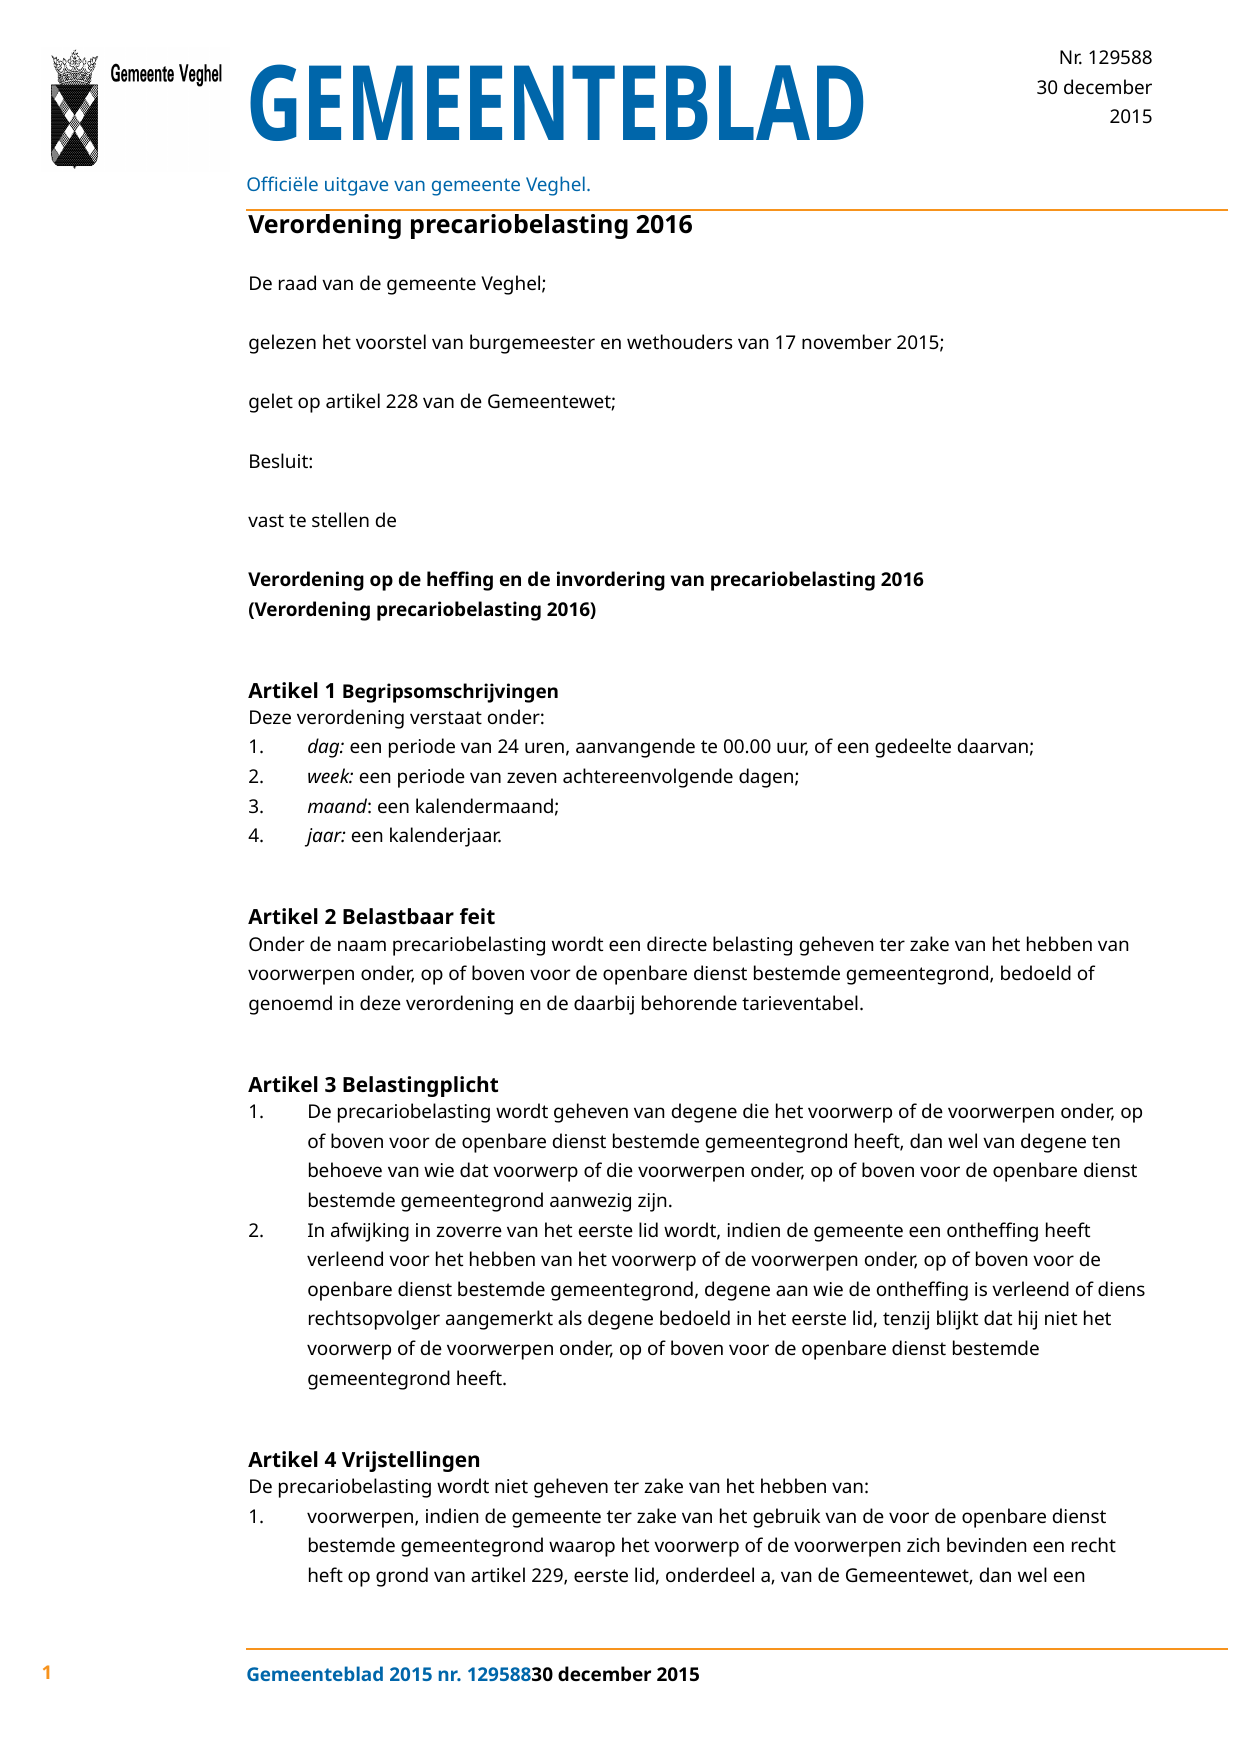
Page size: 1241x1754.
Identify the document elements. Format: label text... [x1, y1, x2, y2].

text De raad van de gemeente Veghel; [248, 270, 1152, 296]
text Onder de naam precariobelasting wordt een directe belasting geheven ter zake van het hebben van voorwerpen onder, op of boven voor de openbare dienst bestemde gemeentegrond, bedoeld of genoemd in deze verordening en de daarbij behorende tarieventabel. [248, 931, 1152, 1016]
text Besluit: [248, 448, 1152, 473]
text Verordening op de heffing en de invordering van precariobelasting 2016 [248, 566, 1152, 592]
picture [41, 47, 231, 172]
text gelezen het voorstel van burgemeester en wethouders van 17 november 2015; [248, 329, 1152, 355]
text (Verordening precariobelasting 2016) [248, 596, 1152, 621]
text gelet op artikel 228 van de Gemeentewet; [248, 389, 1152, 414]
list In afwijking in zoverre van het eerste lid wordt, indien de gemeente een ontheffing heeft verleend voor het hebben van het voorwerp of de voorwerpen onder, op of boven voor de openbare dienst bestemde gemeentegrond, degene aan wie de ontheffing is verleend of diens rechtsopvolger aangemerkt als degene bedoeld in het eerste lid, tenzij blijkt dat hij niet het voorwerp of de voorwerpen onder, op of boven voor de openbare dienst bestemde gemeentegrond heeft. [248, 1217, 1152, 1391]
text Artikel 1 Begripsomschrijvingen [248, 676, 1152, 704]
text Artikel 3 Belastingplicht [248, 1070, 1152, 1098]
text vast te stellen de [248, 507, 1152, 533]
text Artikel 4 Vrijstellingen [248, 1445, 1152, 1473]
list voorwerpen, indien de gemeente ter zake van het gebruik van de voor de openbare dienst bestemde gemeentegrond waarop het voorwerp of de voorwerpen zich bevinden een recht heft op grond van artikel 229, eerste lid, onderdeel a, van de Gemeentewet, dan wel een [248, 1503, 1152, 1588]
list jaar: een kalenderjaar. [248, 822, 1152, 848]
text Artikel 2 Belastbaar feit [248, 902, 1152, 931]
text Verordening precariobelasting 2016 [248, 211, 1152, 241]
list maand: een kalendermaand; [248, 793, 1152, 819]
list De precariobelasting wordt geheven van degene die het voorwerp of de voorwerpen onder, op of boven voor de openbare dienst bestemde gemeentegrond heeft, dan wel van degene ten behoeve van wie dat voorwerp of die voorwerpen onder, op of boven voor de openbare dienst bestemde gemeentegrond aanwezig zijn. [248, 1098, 1152, 1213]
text De precariobelasting wordt niet geheven ter zake van het hebben van: [248, 1473, 1152, 1499]
list dag: een periode van 24 uren, aanvangende te 00.00 uur, of een gedeelte daarvan; [248, 734, 1152, 759]
text Deze verordening verstaat onder: [248, 704, 1152, 730]
list week: een periode van zeven achtereenvolgende dagen; [248, 763, 1152, 789]
